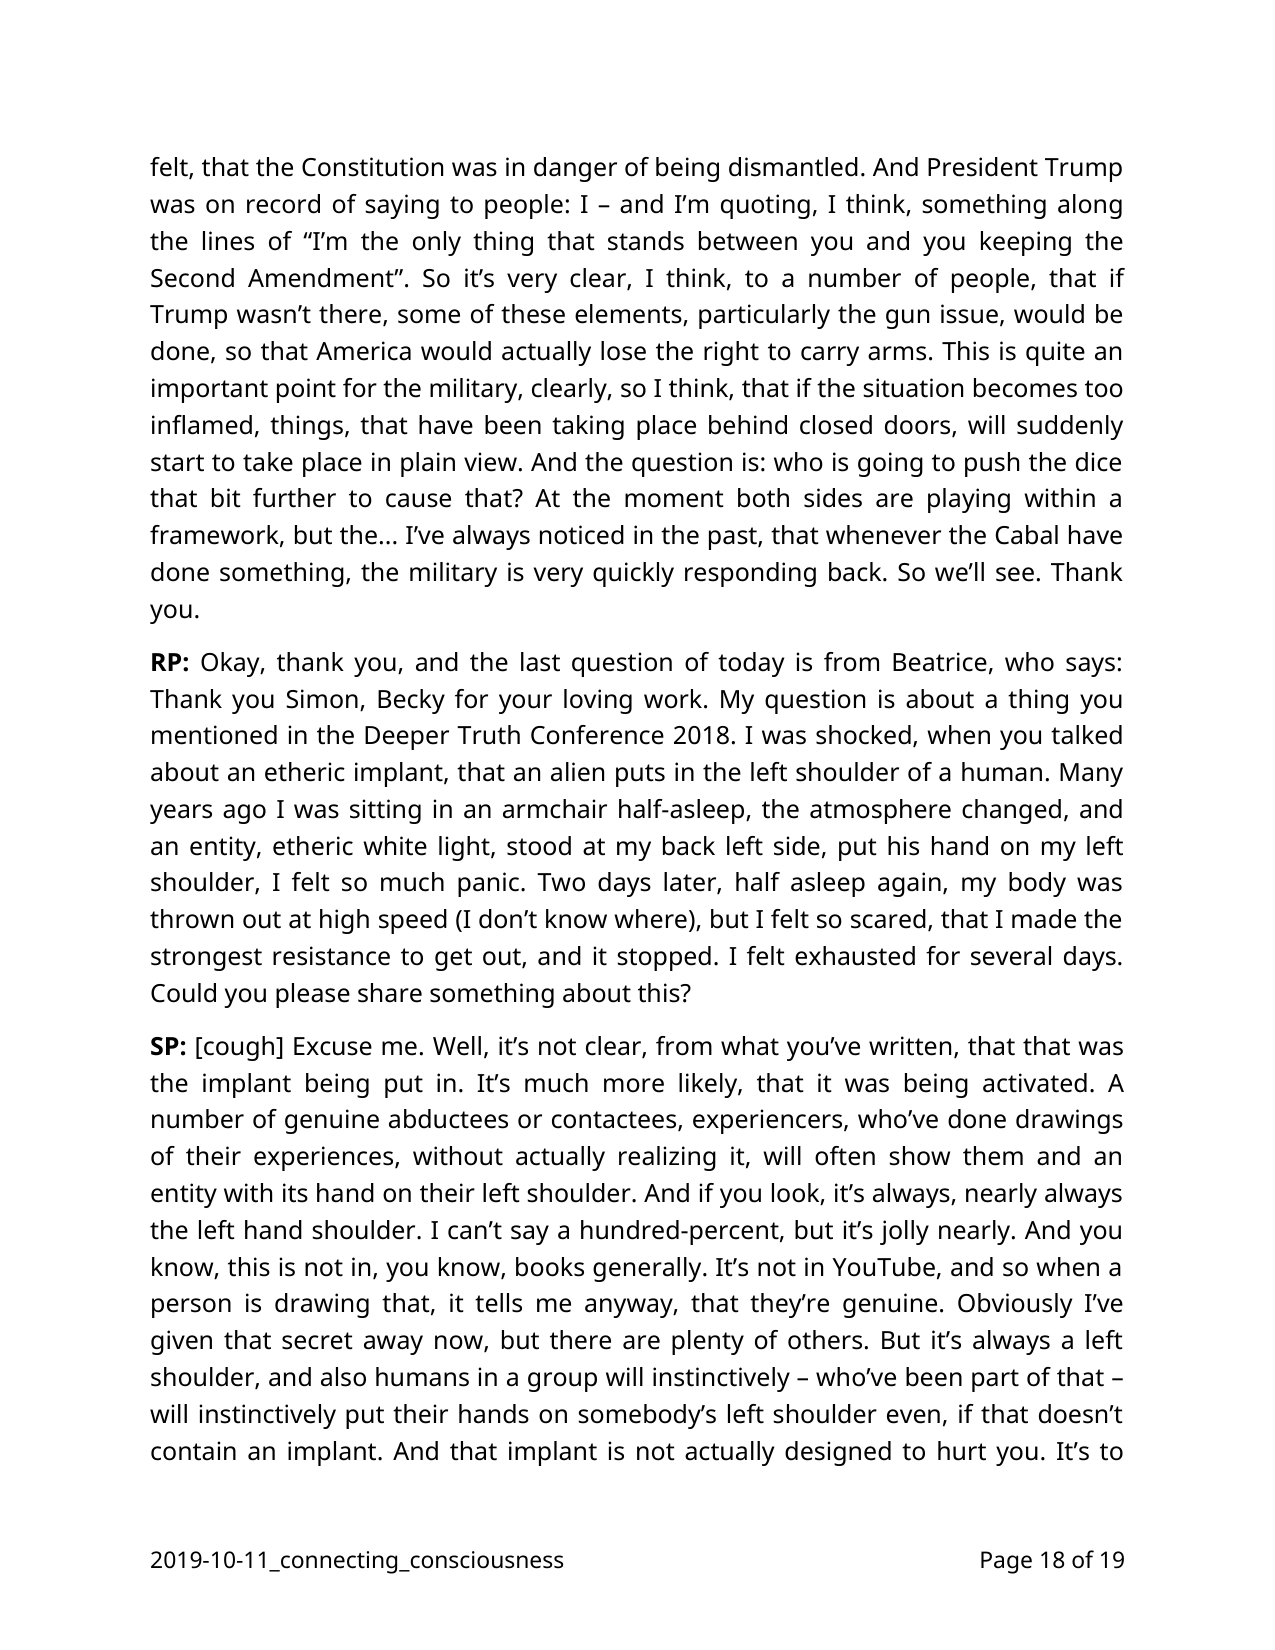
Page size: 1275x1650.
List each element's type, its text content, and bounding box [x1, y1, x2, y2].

text RP: Okay, thank you, and the last question of today is from Beatrice, who says: Thank you Simon, Becky for your loving work. My question is about a thing you mentioned in the Deeper Truth Conference 2018. I was shocked, when you talked about an etheric implant, that an alien puts in the left shoulder of a human. Many years ago I was sitting in an armchair half-asleep, the atmosphere changed, and an entity, etheric white light, stood at my back left side, put his hand on my left shoulder, I felt so much panic. Two days later, half asleep again, my body was thrown out at high speed (I don’t know where), but I felt so scared, that I made the strongest resistance to get out, and it stopped. I felt exhausted for several days. Could you please share something about this? [150, 644, 1125, 1009]
text SP: [cough] Excuse me. Well, it’s not clear, from what you’ve written, that that was the implant being put in. It’s much more likely, that it was being activated. A number of genuine abductees or contactees, experiencers, who’ve done drawings of their experiences, without actually realizing it, will often show them and an entity with its hand on their left shoulder. And if you look, it’s always, nearly always the left hand shoulder. I can’t say a hundred-percent, but it’s jolly nearly. And you know, this is not in, you know, books generally. It’s not in YouTube, and so when a person is drawing that, it tells me anyway, that they’re genuine. Obviously I’ve given that secret away now, but there are plenty of others. But it’s always a left shoulder, and also humans in a group will instinctively – who’ve been part of that – will instinctively put their hands on somebody’s left shoulder even, if that doesn’t contain an implant. And that implant is not actually designed to hurt you. It’s to [150, 1029, 1125, 1467]
text felt, that the Constitution was in danger of being dismantled. And President Trump was on record of saying to people: I – and I’m quoting, I think, something along the lines of “I’m the only thing that stands between you and you keeping the Second Amendment”. So it’s very clear, I think, to a number of people, that if Trump wasn’t there, some of these elements, particularly the gun issue, would be done, so that America would actually lose the right to carry arms. This is quite an important point for the military, clearly, so I think, that if the situation becomes too inflamed, things, that have been taking place behind closed doors, will suddenly start to take place in plain view. And the question is: who is going to push the dice that bit further to cause that? At the moment both sides are playing within a framework, but the... I’ve always noticed in the past, that whenever the Cabal have done something, the military is very quickly responding back. So we’ll see. Thank you. [150, 150, 1125, 625]
